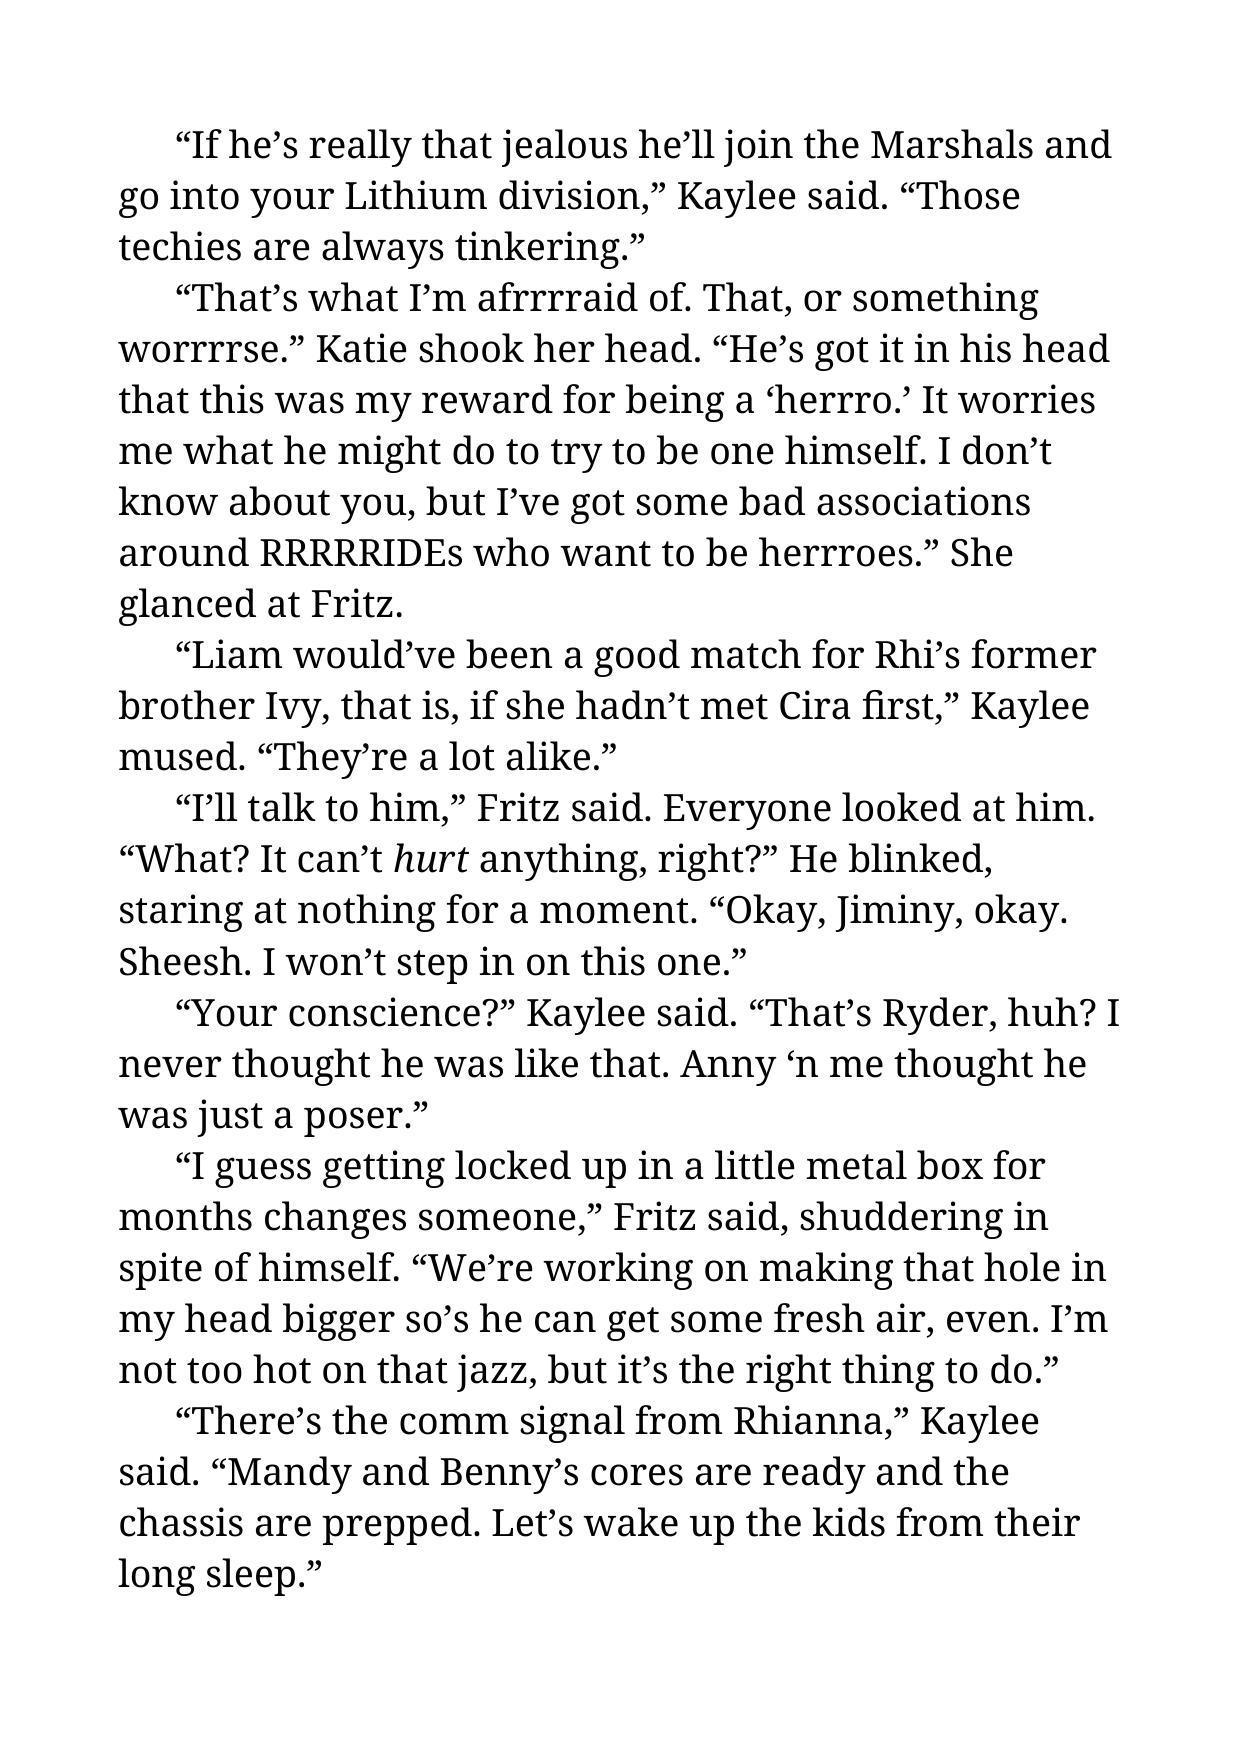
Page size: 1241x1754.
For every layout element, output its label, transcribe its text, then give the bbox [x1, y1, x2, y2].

text “That’s what I’m afrrrraid of. That, or something worrrrse.” Katie shook her head. “He’s got it in his head that this was my reward for being a ‘herrro.’ It worries me what he might do to try to be one himself. I don’t know about you, but I’ve got some bad associations around RRRRRIDEs who want to be herrroes.” She glanced at Fritz. [118, 271, 1122, 628]
text “If he’s really that jealous he’ll join the Marshals and go into your Lithium division,” Kaylee said. “Those techies are always tinkering.” [118, 118, 1122, 271]
text “I guess getting locked up in a little metal box for months changes someone,” Fritz said, shuddering in spite of himself. “We’re working on making that hole in my head bigger so’s he can get some fresh air, even. I’m not too hot on that jazz, but it’s the right thing to do.” [118, 1139, 1122, 1394]
text “Liam would’ve been a good match for Rhi’s former brother Ivy, that is, if she hadn’t met Cira first,” Kaylee mused. “They’re a lot alike.” [118, 628, 1122, 782]
text “I’ll talk to him,” Fritz said. Everyone looked at him. “What? It can’t hurt anything, right?” He blinked, staring at nothing for a moment. “Okay, Jiminy, okay. Sheesh. I won’t step in on this one.” [118, 782, 1122, 986]
text “Your conscience?” Kaylee said. “That’s Ryder, huh? I never thought he was like that. Anny ‘n me thought he was just a poser.” [118, 986, 1122, 1139]
text “There’s the comm signal from Rhianna,” Kaylee said. “Mandy and Benny’s cores are ready and the chassis are prepped. Let’s wake up the kids from their long sleep.” [118, 1394, 1122, 1598]
